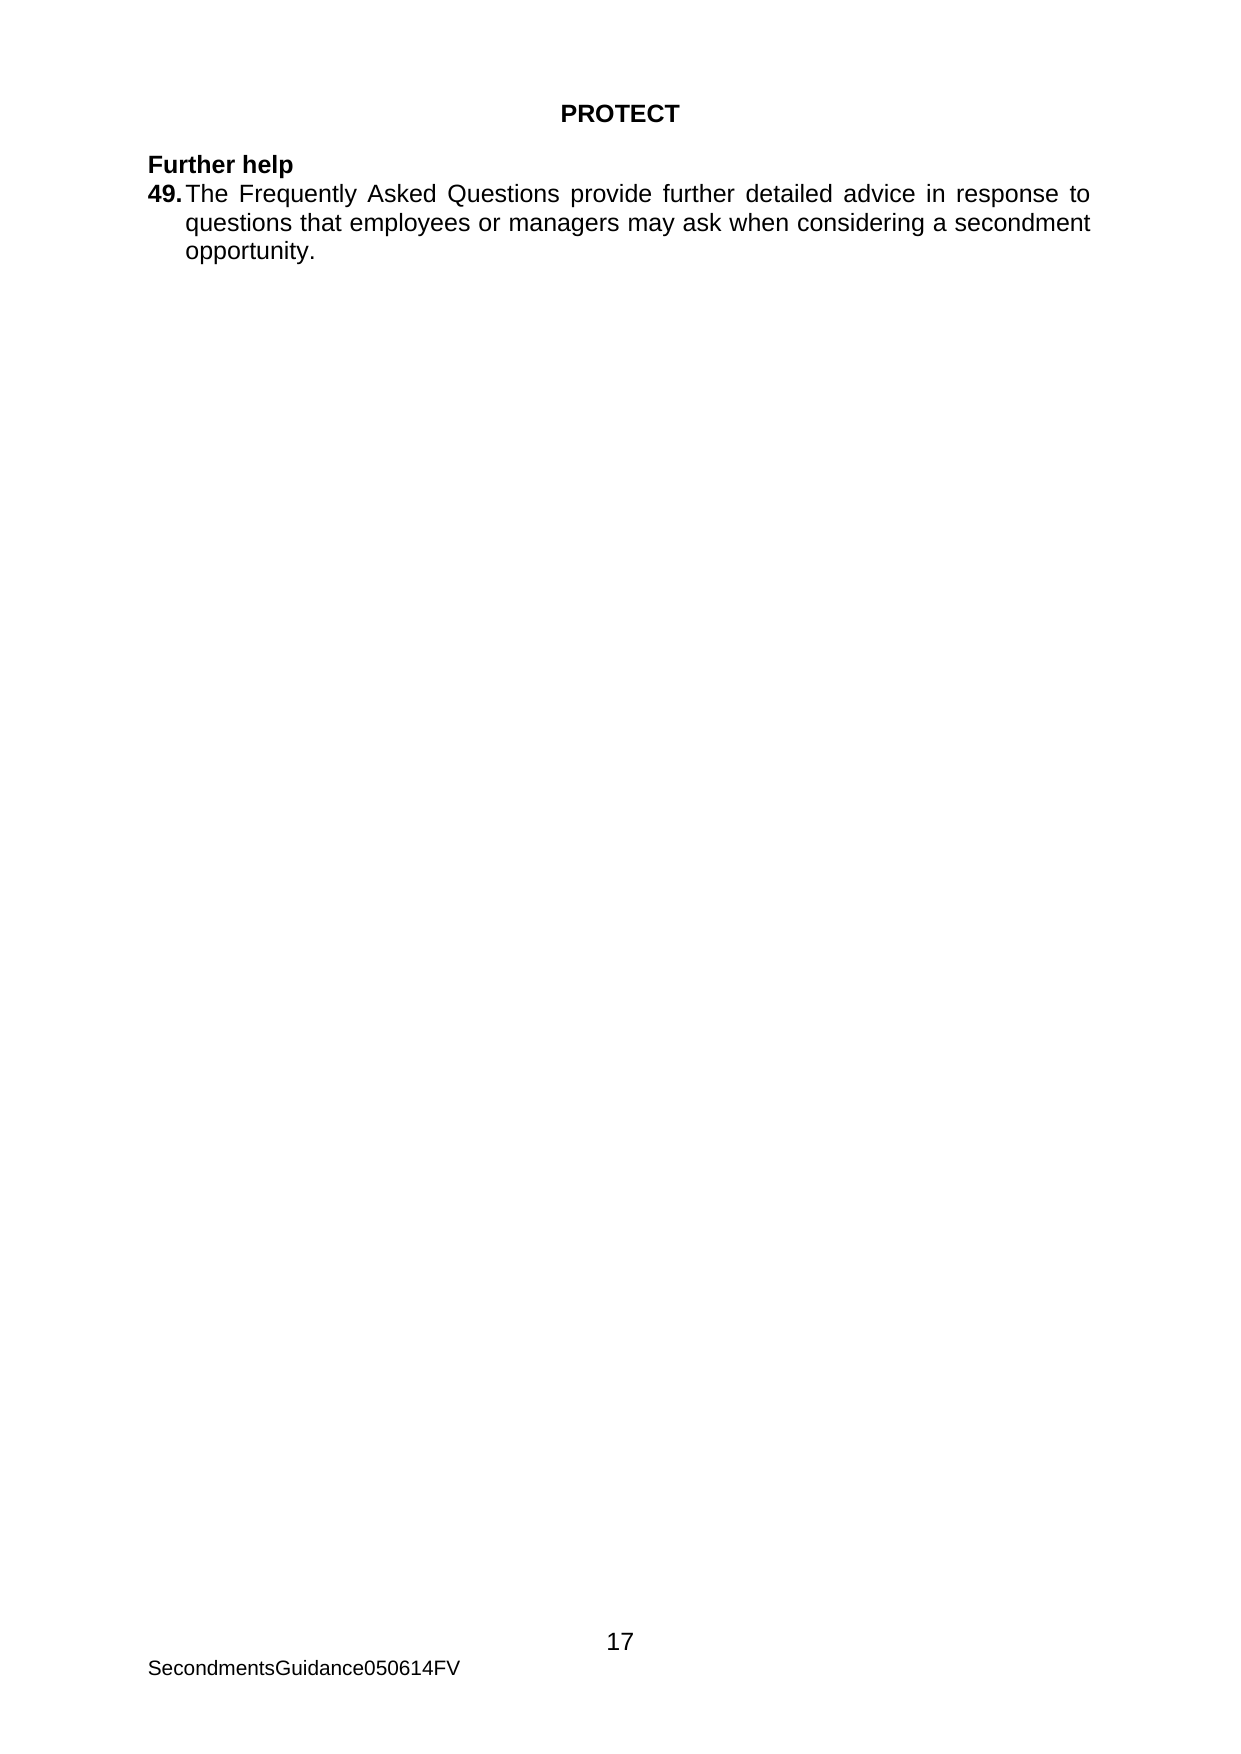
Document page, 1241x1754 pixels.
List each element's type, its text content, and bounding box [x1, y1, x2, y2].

subtitle Further help [148, 150, 1092, 179]
list The Frequently Asked Questions provide further detailed advice in response to questions that employees or managers may ask when considering a secondment opportunity. [148, 179, 1092, 265]
